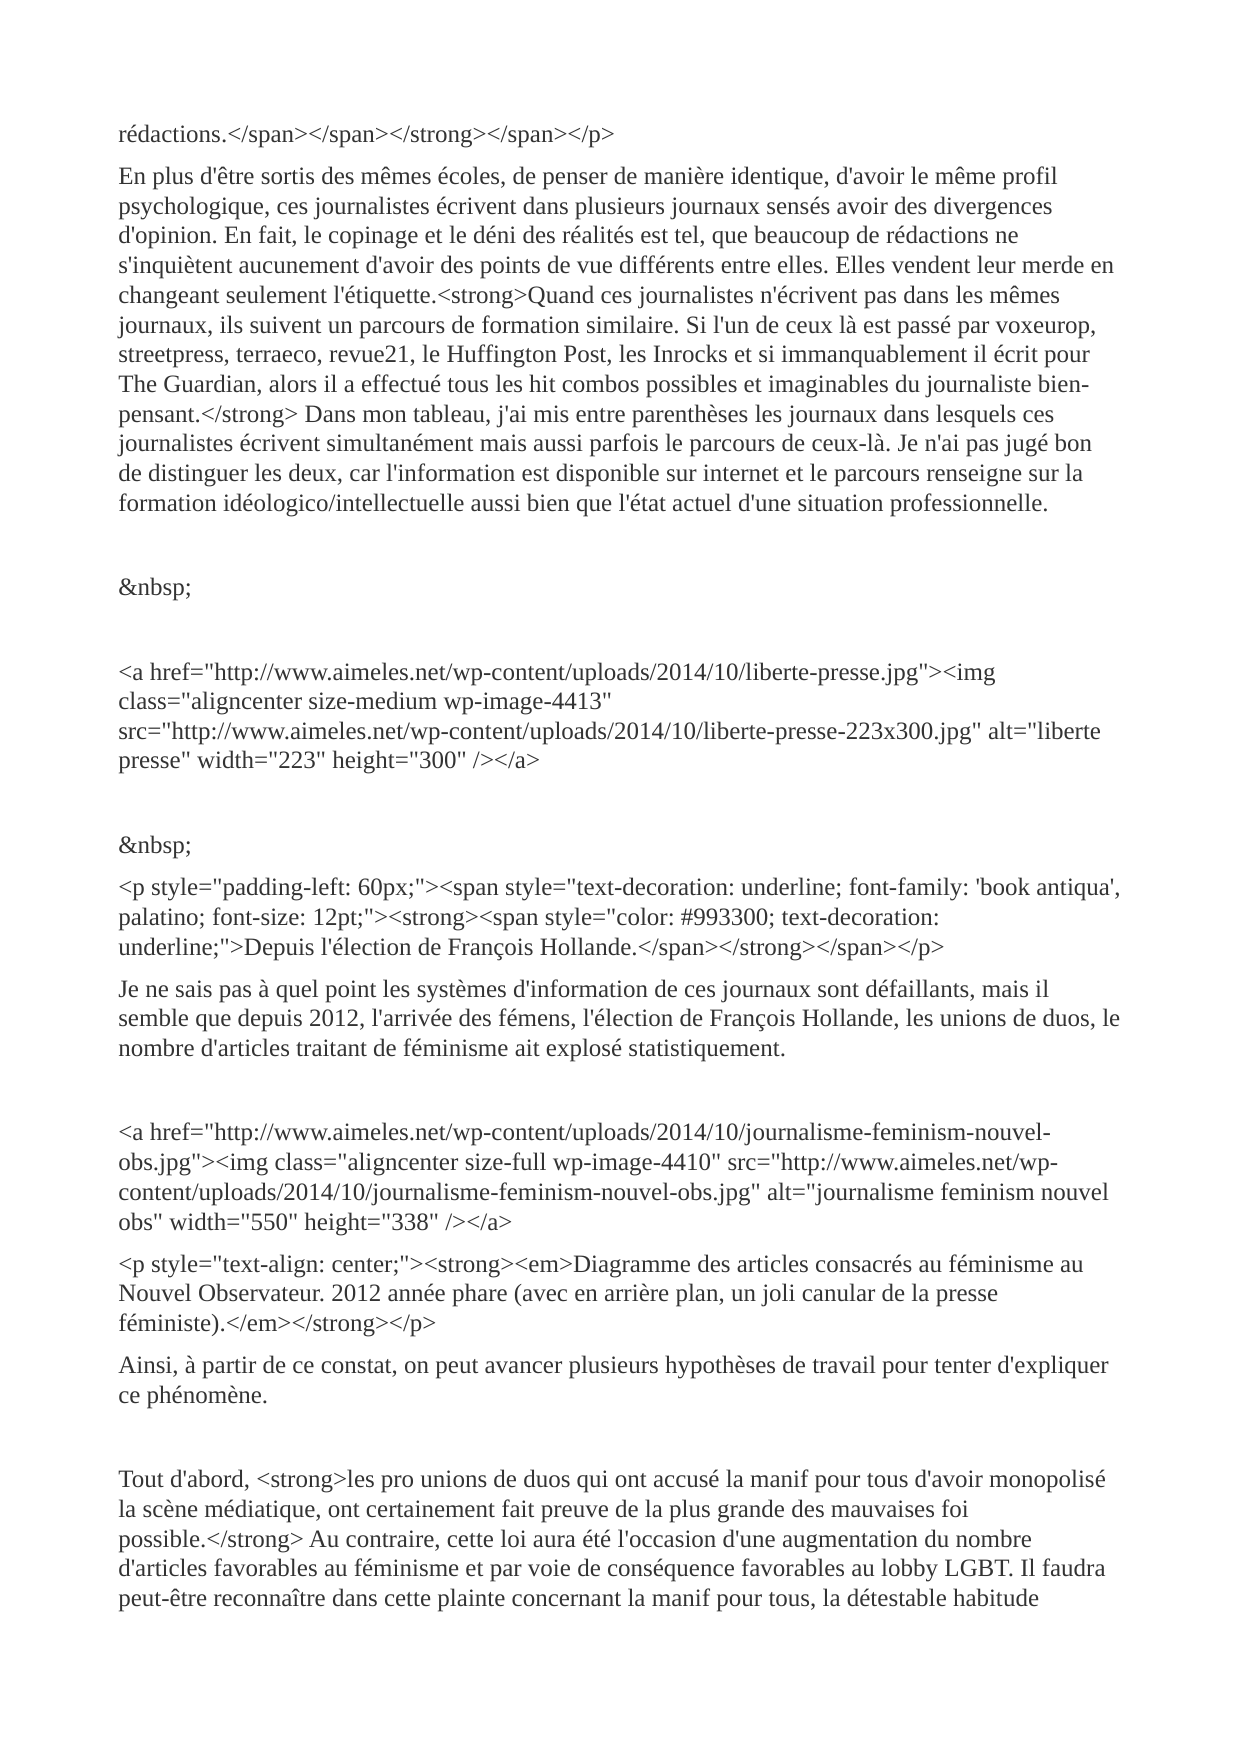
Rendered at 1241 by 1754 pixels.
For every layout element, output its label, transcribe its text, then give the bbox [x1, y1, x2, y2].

text Ainsi, à partir de ce constat, on peut avancer plusieurs hypothèses de travail pour tenter d'expliquer ce phénomène. [118, 1349, 1122, 1409]
text rédactions.</span></span></strong></span></p> [118, 118, 1122, 148]
text <a href="http://www.aimeles.net/wp-content/uploads/2014/10/journalisme-feminism-nouvel-obs.jpg"><img class="aligncenter size-full wp-image-4410" src="http://www.aimeles.net/wp-content/uploads/2014/10/journalisme-feminism-nouvel-obs.jpg" alt="journalisme feminism nouvel obs" width="550" height="338" /></a> [118, 1117, 1122, 1235]
text <p style="text-align: center;"><strong><em>Diagramme des articles consacrés au féminisme au Nouvel Observateur. 2012 année phare (avec en arrière plan, un joli canular de la presse féministe).</em></strong></p> [118, 1248, 1122, 1337]
text <a href="http://www.aimeles.net/wp-content/uploads/2014/10/liberte-presse.jpg"><img class="aligncenter size-medium wp-image-4413" src="http://www.aimeles.net/wp-content/uploads/2014/10/liberte-presse-223x300.jpg" alt="liberte presse" width="223" height="300" /></a> [118, 656, 1122, 774]
text <p style="padding-left: 60px;"><span style="text-decoration: underline; font-family: 'book antiqua', palatino; font-size: 12pt;"><strong><span style="color: #993300; text-decoration: underline;">Depuis l'élection de François Hollande.</span></strong></span></p> [118, 871, 1122, 960]
text &nbsp; [118, 829, 1122, 859]
text Tout d'abord, <strong>les pro unions de duos qui ont accusé la manif pour tous d'avoir monopolisé la scène médiatique, ont certainement fait preuve de la plus grande des mauvaises foi possible.</strong> Au contraire, cette loi aura été l'occasion d'une augmentation du nombre d'articles favorables au féminisme et par voie de conséquence favorables au lobby LGBT. Il faudra peut-être reconnaître dans cette plainte concernant la manif pour tous, la détestable habitude [118, 1463, 1122, 1612]
text &nbsp; [118, 571, 1122, 601]
text Je ne sais pas à quel point les systèmes d'information de ces journaux sont défaillants, mais il semble que depuis 2012, l'arrivée des fémens, l'élection de François Hollande, les unions de duos, le nombre d'articles traitant de féminisme ait explosé statistiquement. [118, 973, 1122, 1062]
text En plus d'être sortis des mêmes écoles, de penser de manière identique, d'avoir le même profil psychologique, ces journalistes écrivent dans plusieurs journaux sensés avoir des divergences d'opinion. En fait, le copinage et le déni des réalités est tel, que beaucoup de rédactions ne s'inquiètent aucunement d'avoir des points de vue différents entre elles. Elles vendent leur merde en changeant seulement l'étiquette.<strong>Quand ces journalistes n'écrivent pas dans les mêmes journaux, ils suivent un parcours de formation similaire. Si l'un de ceux là est passé par voxeurop, streetpress, terraeco, revue21, le Huffington Post, les Inrocks et si immanquablement il écrit pour The Guardian, alors il a effectué tous les hit combos possibles et imaginables du journaliste bien-pensant.</strong> Dans mon tableau, j'ai mis entre parenthèses les journaux dans lesquels ces journalistes écrivent simultanément mais aussi parfois le parcours de ceux-là. Je n'ai pas jugé bon de distinguer les deux, car l'information est disponible sur internet et le parcours renseigne sur la formation idéologico/intellectuelle aussi bien que l'état actuel d'une situation professionnelle. [118, 160, 1122, 517]
